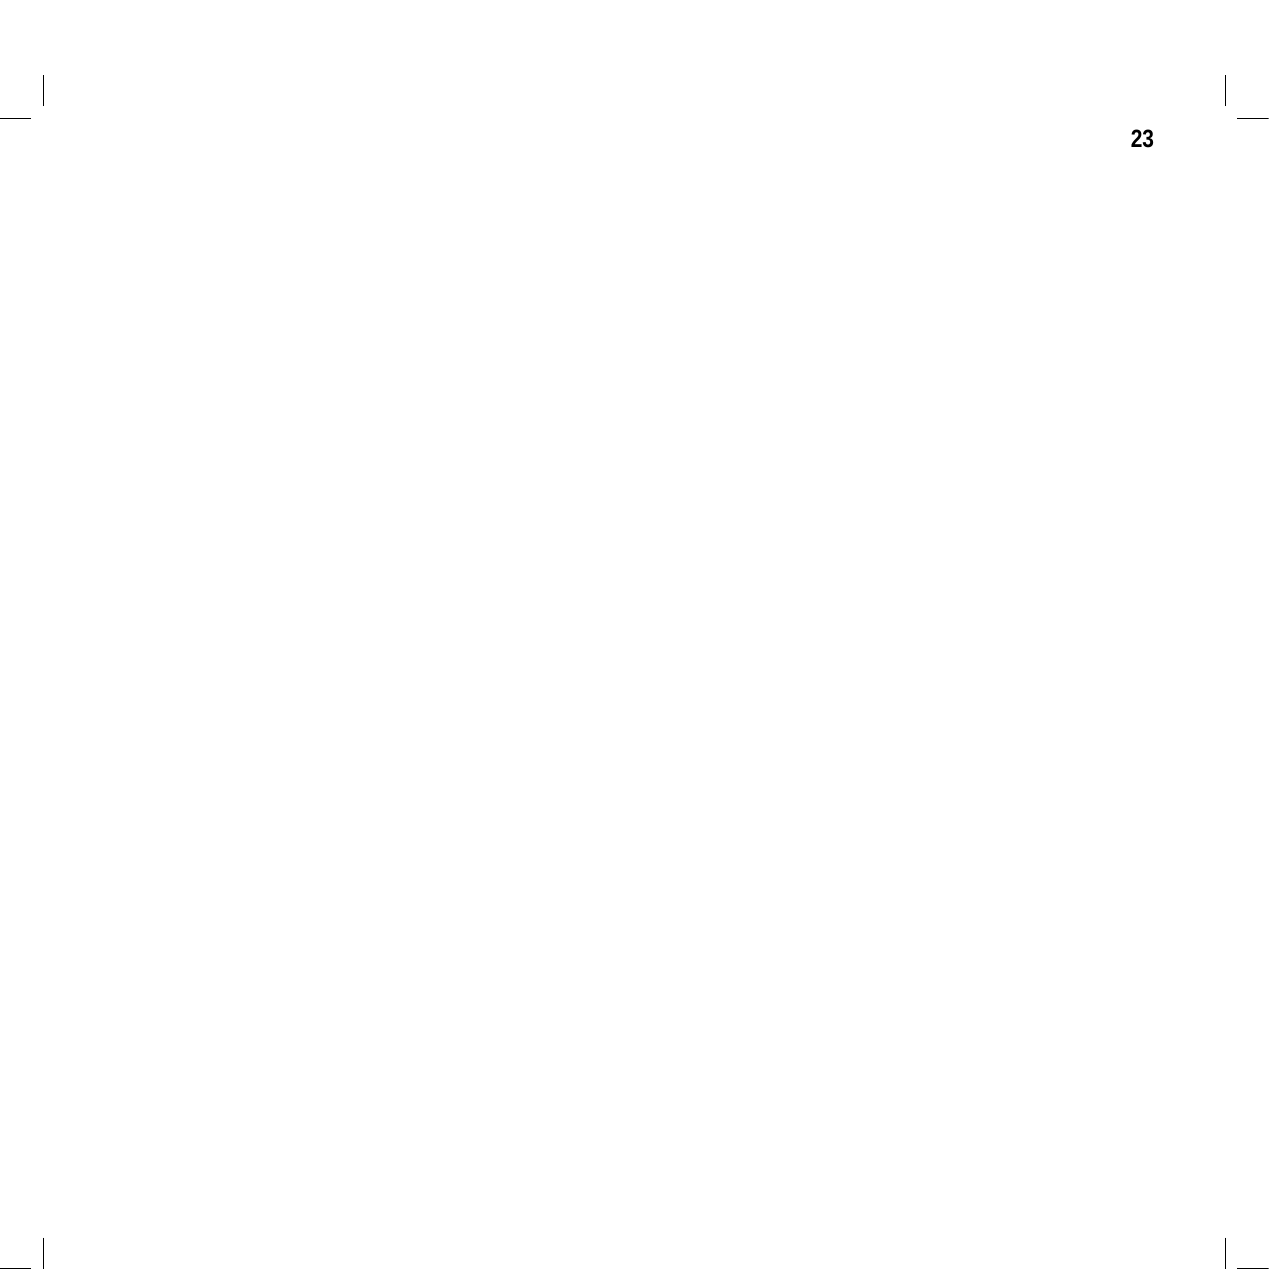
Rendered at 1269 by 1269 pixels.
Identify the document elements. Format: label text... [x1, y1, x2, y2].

text 23 [0, 124, 1154, 153]
